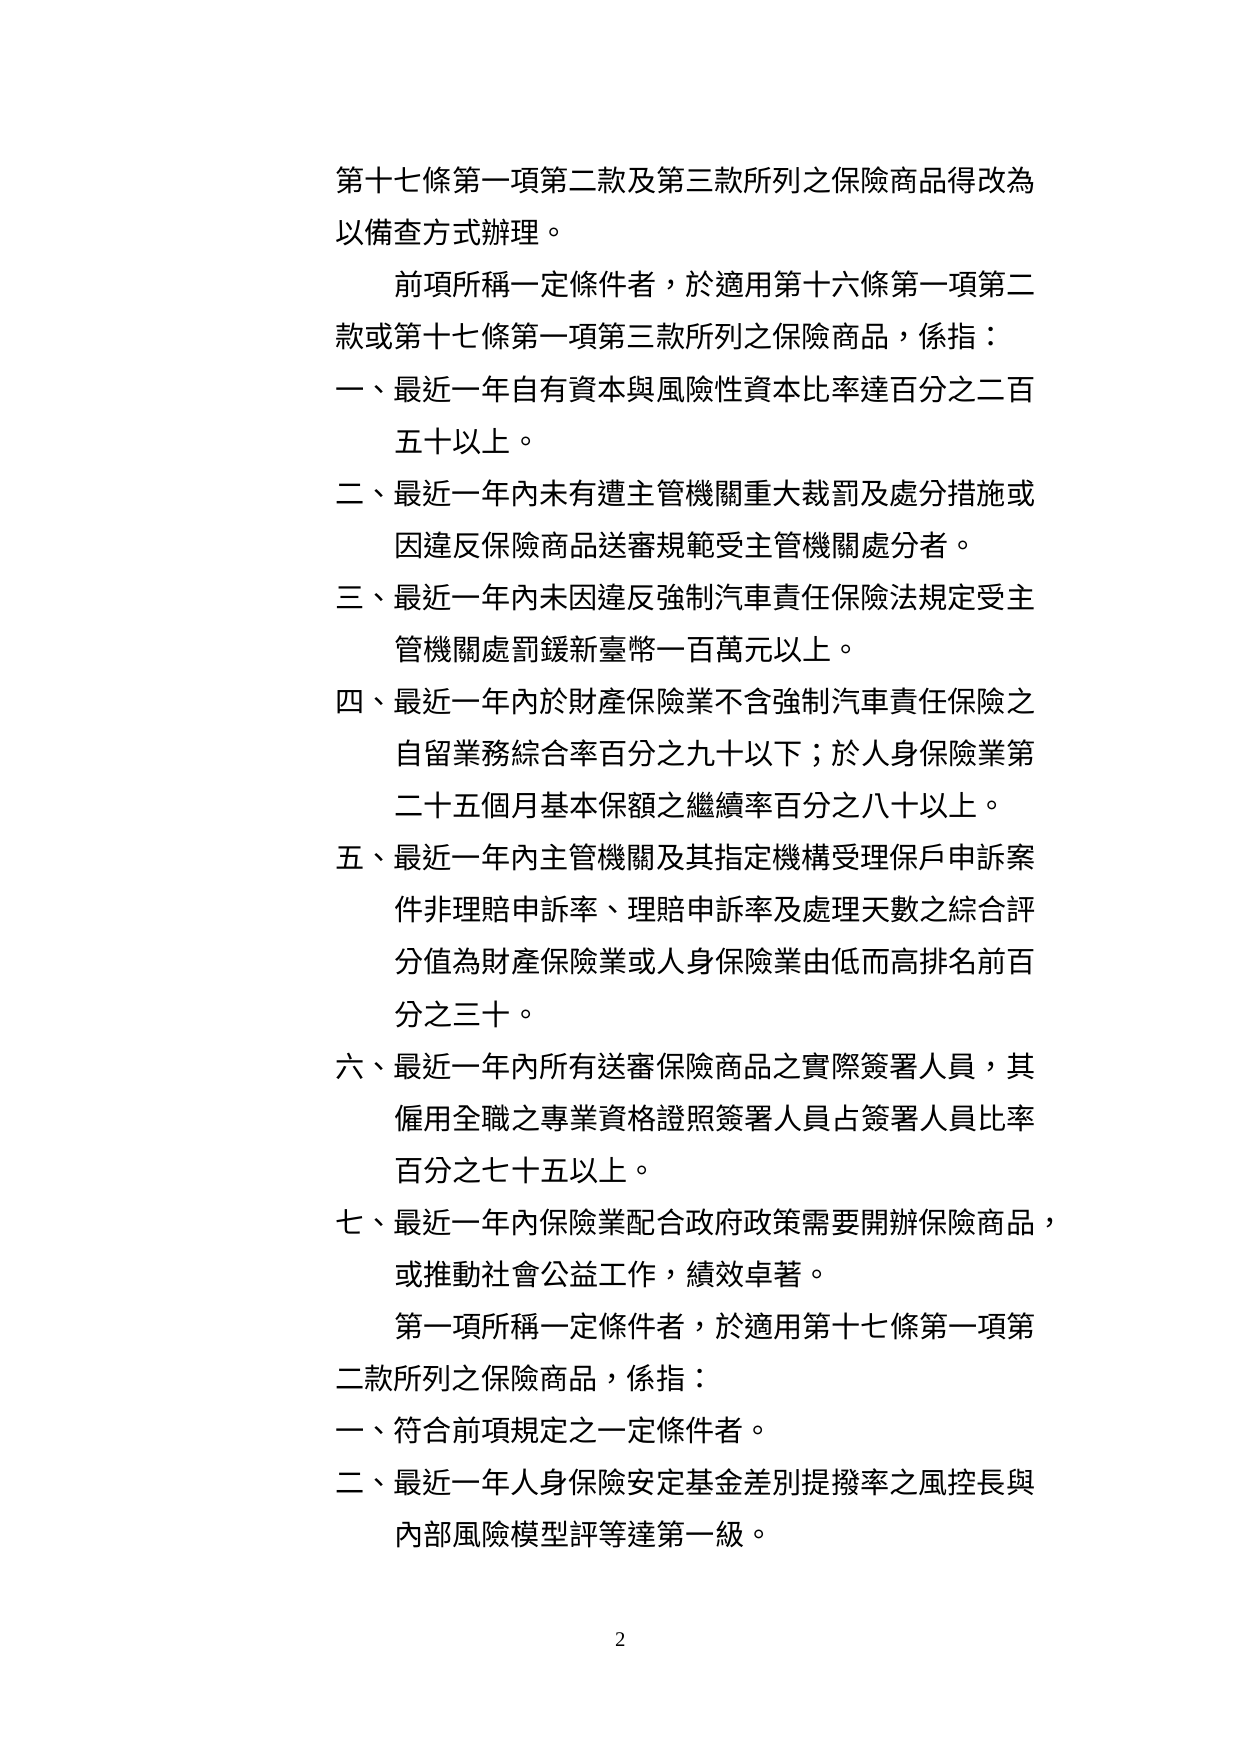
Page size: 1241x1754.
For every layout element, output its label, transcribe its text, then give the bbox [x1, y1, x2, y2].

text 一、符合前項規定之一定條件者。 [335, 1400, 1044, 1452]
text 二、最近一年人身保險安定基金差別提撥率之風控長與內部風險模型評等達第一級。 [335, 1452, 1044, 1556]
text 三、最近一年內未因違反強制汽車責任保險法規定受主管機關處罰鍰新臺幣一百萬元以上。 [335, 567, 1044, 671]
text 四、最近一年內於財產保險業不含強制汽車責任保險之自留業務綜合率百分之九十以下；於人身保險業第二十五個月基本保額之繼續率百分之八十以上。 [335, 671, 1044, 827]
text 二、最近一年內未有遭主管機關重大裁罰及處分措施或因違反保險商品送審規範受主管機關處分者。 [335, 462, 1044, 567]
text 七、最近一年內保險業配合政府政策需要開辦保險商品，或推動社會公益工作，績效卓著。 [335, 1192, 1044, 1296]
text 第十七條第一項第二款及第三款所列之保險商品得改為以備查方式辦理。 [187, 150, 1044, 254]
text 五、最近一年內主管機關及其指定機構受理保戶申訴案件非理賠申訴率、理賠申訴率及處理天數之綜合評分值為財產保險業或人身保險業由低而高排名前百分之三十。 [335, 827, 1044, 1035]
text 六、最近一年內所有送審保險商品之實際簽署人員，其僱用全職之專業資格證照簽署人員占簽署人員比率百分之七十五以上。 [335, 1035, 1044, 1192]
text 一、最近一年自有資本與風險性資本比率達百分之二百五十以上。 [335, 358, 1044, 462]
text 前項所稱一定條件者，於適用第十六條第一項第二款或第十七條第一項第三款所列之保險商品，係指： [335, 254, 1044, 358]
text 第一項所稱一定條件者，於適用第十七條第一項第二款所列之保險商品，係指： [335, 1296, 1044, 1400]
